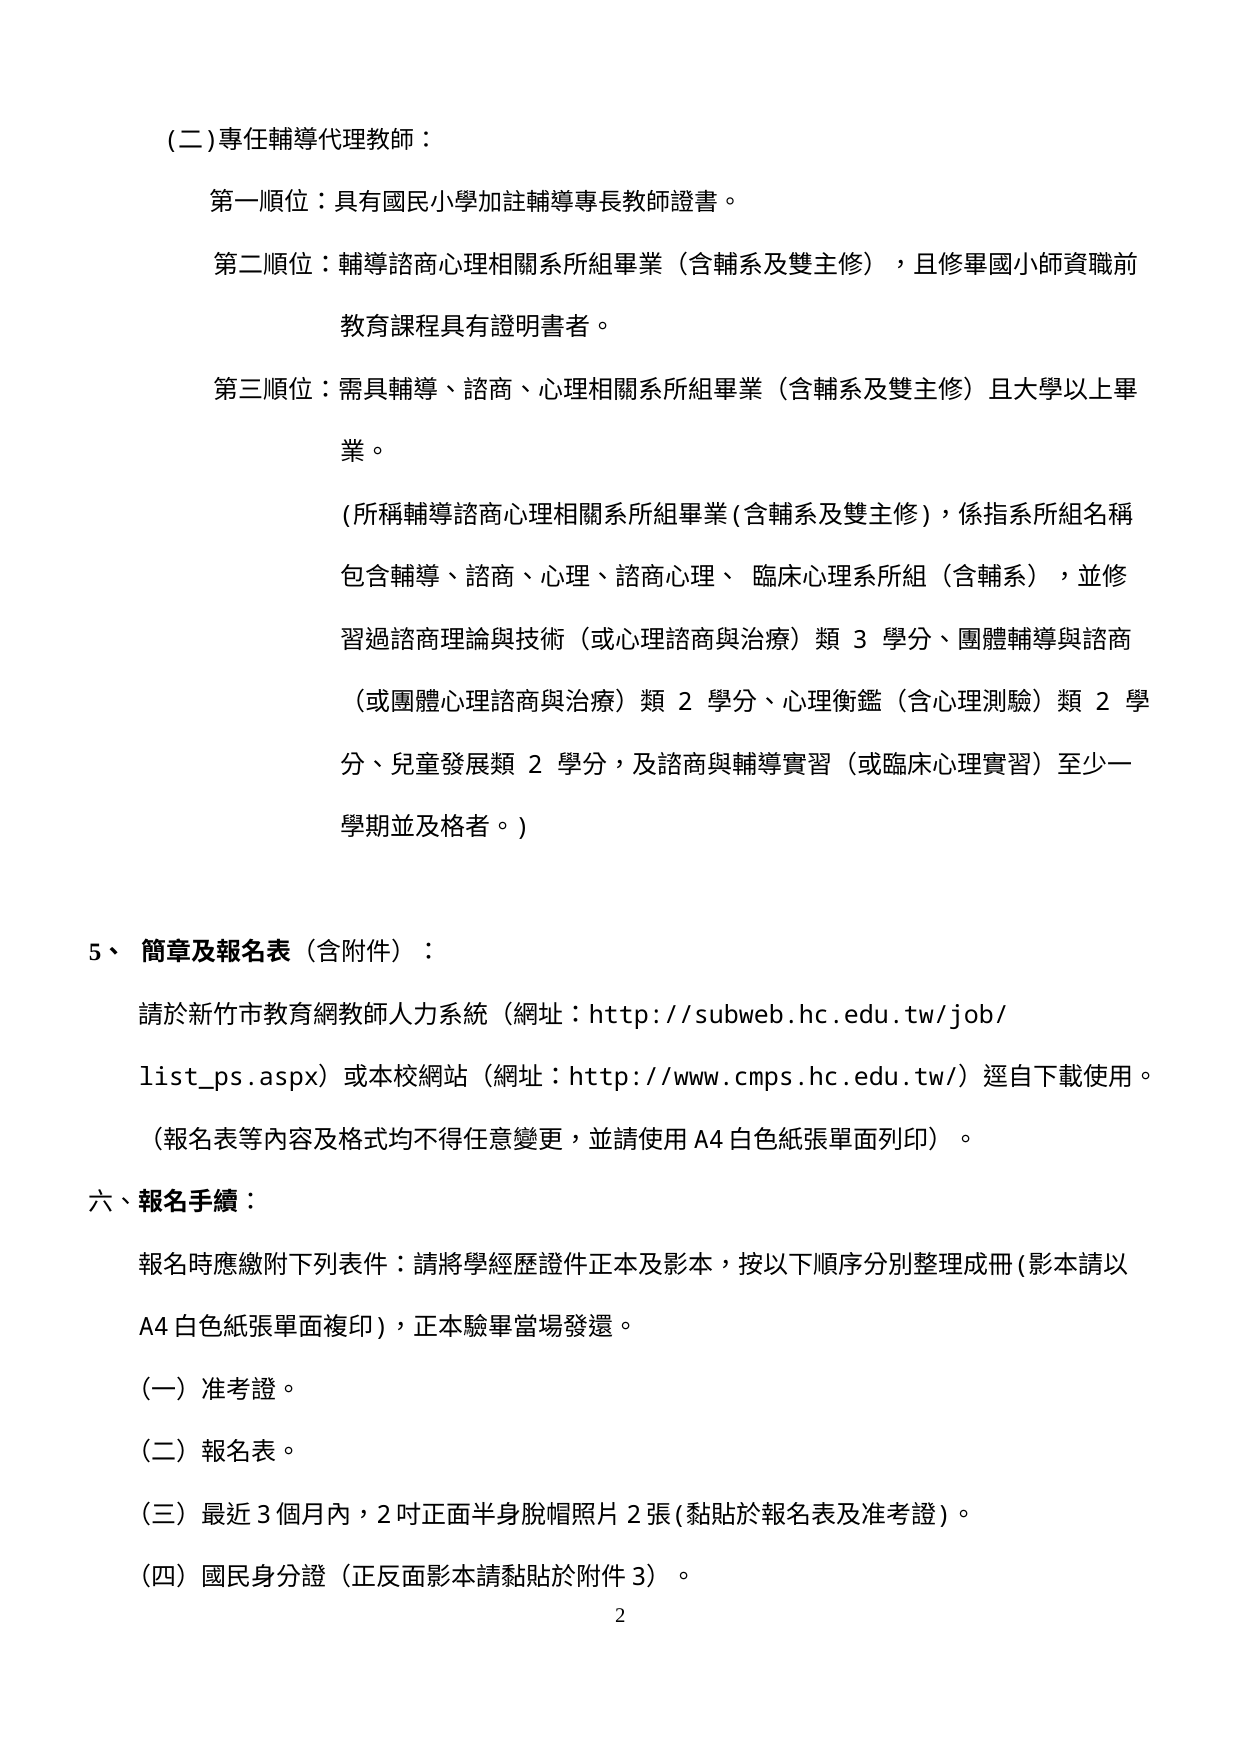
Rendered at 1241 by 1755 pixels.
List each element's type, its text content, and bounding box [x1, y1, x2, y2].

text （二）報名表。 [126, 1408, 1152, 1471]
text 請於新竹市教育網教師人力系統（網址：http://subweb.hc.edu.tw/job/list_ps.aspx）或本校網站（網址：http://www.cmps.hc.edu.tw/）逕自下載使用。（報名表等內容及格式均不得任意變更，並請使用A4白色紙張單面列印）。 [139, 971, 1152, 1158]
text （三）最近3個月內，2吋正面半身脫帽照片2張(黏貼於報名表及准考證)。 [126, 1471, 1152, 1533]
text （四）國民身分證（正反面影本請黏貼於附件3）。 [126, 1533, 1152, 1596]
text (所稱輔導諮商心理相關系所組畢業(含輔系及雙主修)，係指系所組名稱包含輔導、諮商、心理、諮商心理、 臨床心理系所組（含輔系），並修習過諮商理論與技術（或心理諮商與治療）類 3 學分、團體輔導與諮商（或團體心理諮商與治療）類 2 學分、心理衡鑑（含心理測驗）類 2 學分、兒童發展類 2 學分，及諮商與輔導實習（或臨床心理實習）至少一學期並及格者。) [339, 471, 1152, 908]
text 第三順位：需具輔導、諮商、心理相關系所組畢業（含輔系及雙主修）且大學以上畢業。 [214, 346, 1152, 471]
text 報名時應繳附下列表件：請將學經歷證件正本及影本，按以下順序分別整理成冊(影本請以A4白色紙張單面複印)，正本驗畢當場發還。 [139, 1221, 1152, 1346]
text (二)專任輔導代理教師： [89, 96, 1152, 158]
text 第二順位：輔導諮商心理相關系所組畢業（含輔系及雙主修），且修畢國小師資職前教育課程具有證明書者。 [214, 221, 1152, 346]
text （一）准考證。 [126, 1346, 1152, 1408]
text 六、報名手續： [89, 1158, 1152, 1221]
list 簡章及報名表（含附件）： [89, 908, 1152, 971]
text 第一順位：具有國民小學加註輔導專長教師證書。 [114, 158, 1152, 221]
